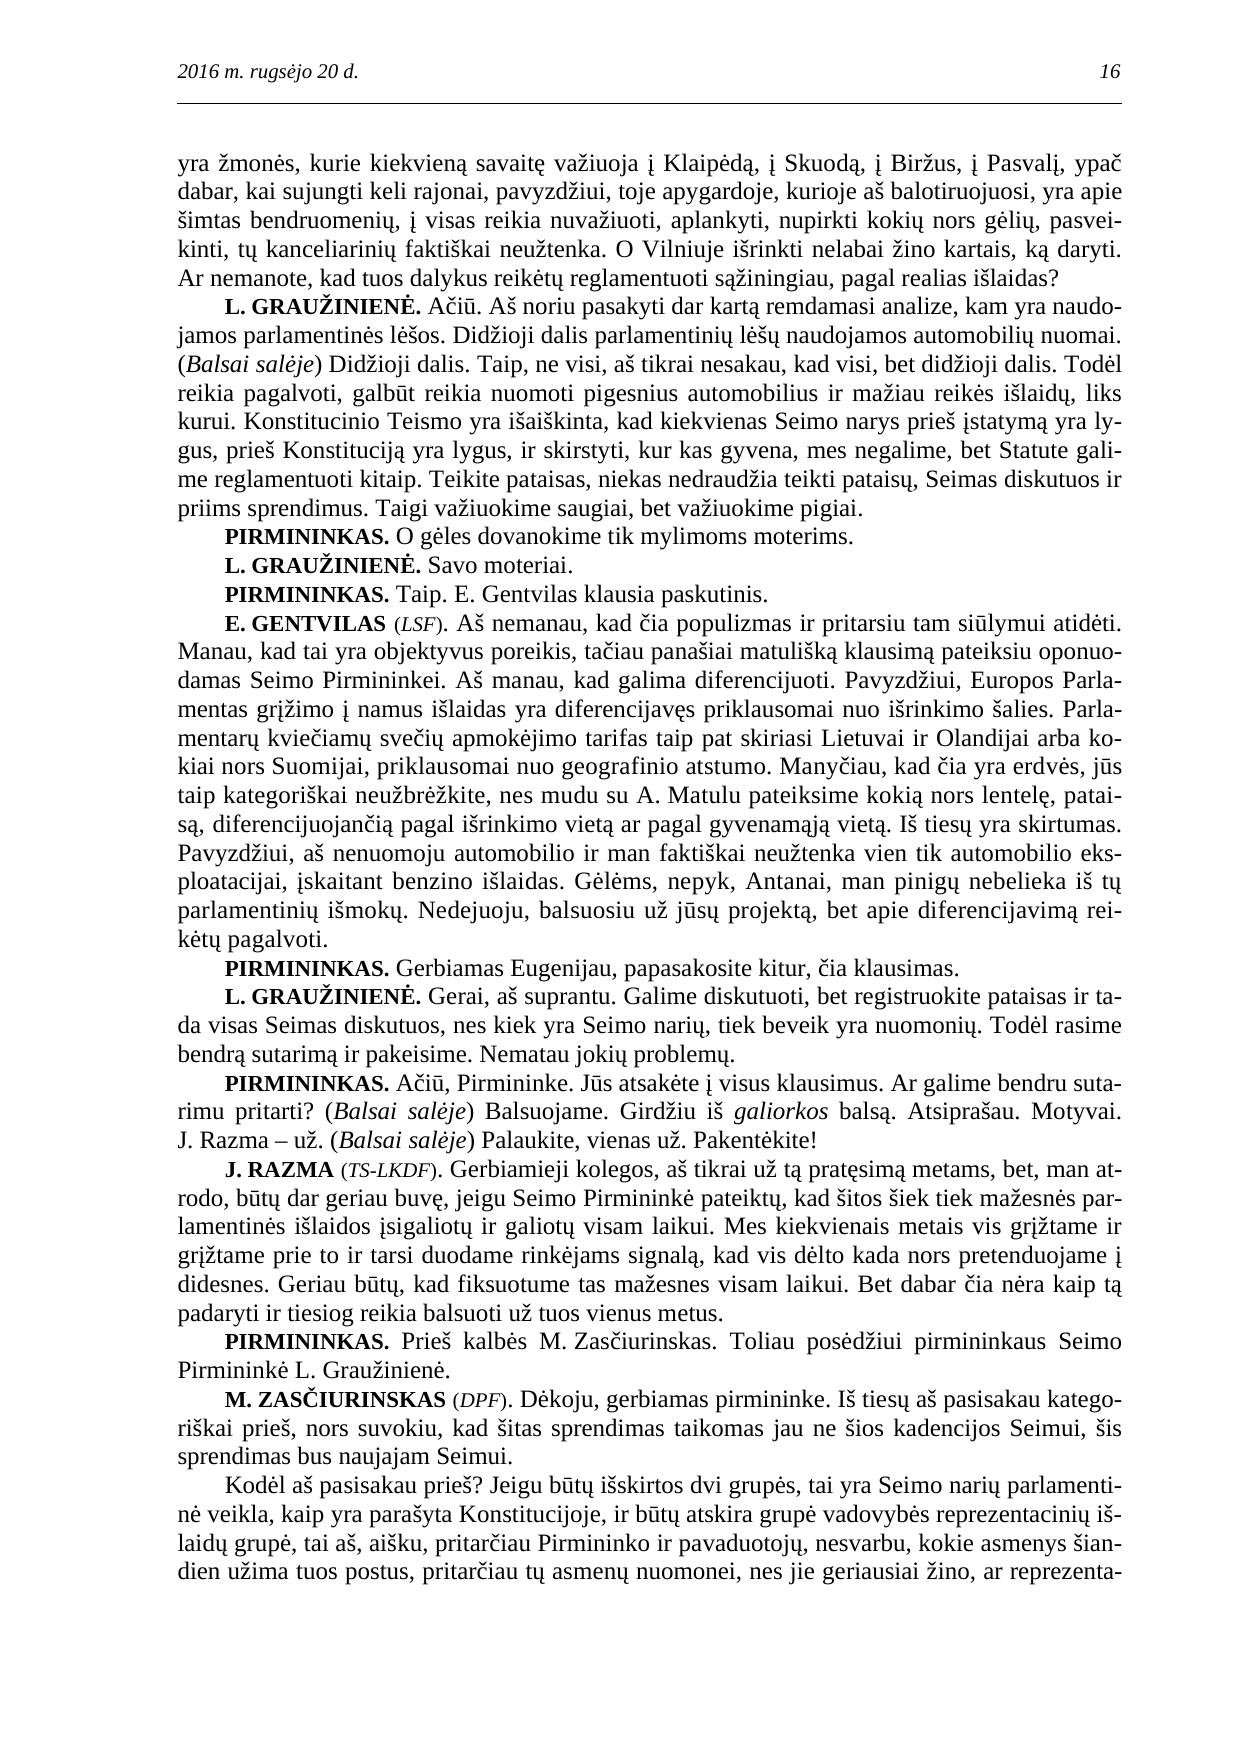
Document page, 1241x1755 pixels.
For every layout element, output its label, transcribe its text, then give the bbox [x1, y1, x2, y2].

text PIRMININKAS. Ačiū, Pir­mi­nin­ke. Jūs at­sa­kė­te į vi­sus klau­si­mus. Ar ga­li­me ben­dru su­ta­ri­mu pri­tar­ti? (Bal­sai sa­lė­je) Bal­suo­ja­me. Gir­džiu iš ga­lior­kos bal­są. At­si­pra­šau. Mo­ty­vai. J. Raz­ma – už. (Bal­sai sa­lė­je) Pa­lau­ki­te, vie­nas už. Pa­ken­tė­ki­te! [177, 1068, 1122, 1154]
text L. GRAUŽINIENĖ. Ačiū. Aš no­riu pa­sa­ky­ti dar kar­tą rem­da­ma­si ana­li­ze, kam yra nau­do­ja­mos par­la­men­ti­nės lė­šos. Di­džio­ji da­lis par­la­men­ti­nių lė­šų nau­do­ja­mos au­to­mo­bi­lių nuo­mai. (Bal­sai sa­lė­je) Di­džio­ji da­lis. Taip, ne vi­si, aš tik­rai ne­sa­kau, kad vi­si, bet di­džio­ji da­lis. To­dėl rei­kia pa­gal­vo­ti, gal­būt rei­kia nuo­mo­ti pi­ges­nius au­to­mo­bi­lius ir ma­žiau rei­kės iš­lai­dų, liks ku­rui. Kon­sti­tu­ci­nio Teis­mo yra iš­aiš­kin­ta, kad kiek­vie­nas Sei­mo na­rys prieš įsta­ty­mą yra ly­gus, prieš Kon­sti­tu­ci­ją yra ly­gus, ir skirs­ty­ti, kur kas gy­ve­na, mes ne­ga­li­me, bet Sta­tu­te ga­li­me reg­la­men­tuo­ti ki­taip. Tei­ki­te pa­tai­sas, nie­kas ne­drau­džia teik­ti pa­tai­sų, Sei­mas dis­ku­tuos ir pri­ims spren­di­mus. Tai­gi va­žiuo­ki­me sau­giai, bet va­žiuo­ki­me pi­giai. [177, 291, 1122, 521]
text PIRMININKAS. Prieš kal­bės M. Zas­čiu­rins­kas. To­liau po­sė­džiui pir­mi­nin­kaus Sei­mo Pir­mi­nin­kė L. Grau­ži­nie­nė. [177, 1326, 1122, 1384]
text PIRMININKAS. Ger­bia­mas Eu­ge­ni­jau, pa­pa­sa­ko­si­te ki­tur, čia klau­si­mas. [177, 953, 1122, 981]
text E. GENTVILAS (LSF). Aš ne­ma­nau, kad čia po­pu­liz­mas ir pri­tar­siu tam siū­ly­mui ati­dė­ti. Ma­nau, kad tai yra ob­jek­ty­vus po­rei­kis, ta­čiau pa­na­šiai ma­tu­liš­ką klau­si­mą pa­teik­siu opo­nuo­da­mas Sei­mo Pir­mi­nin­kei. Aš ma­nau, kad ga­li­ma di­fe­ren­ci­juo­ti. Pa­vyz­džiui, Eu­ro­pos Par­la­men­tas grį­ži­mo į na­mus iš­lai­das yra di­fe­ren­ci­ja­vęs pri­klau­so­mai nuo iš­rin­ki­mo ša­lies. Par­la­men­ta­rų kvie­čia­mų sve­čių ap­mo­kė­ji­mo ta­ri­fas taip pat ski­ria­si Lie­tu­vai ir Olan­di­jai ar­ba ko­kiai nors Suo­mi­jai, pri­klau­so­mai nuo ge­og­ra­fi­nio at­stu­mo. Ma­ny­čiau, kad čia yra erd­vės, jūs taip ka­te­go­riš­kai ne­už­brėž­ki­te, nes mu­du su A. Ma­tu­lu pa­teik­si­me ko­kią nors len­te­lę, pa­tai­są, di­fe­ren­ci­juo­jan­čią pa­gal iš­rin­ki­mo vie­tą ar pa­gal gy­ve­na­mą­ją vie­tą. Iš tie­sų yra skir­tu­mas. Pa­vyz­džiui, aš ne­nu­omo­ju au­to­mo­bi­lio ir man fak­tiš­kai ne­už­ten­ka vien tik au­to­mo­bi­lio eks­plo­a­ta­ci­jai, įskai­tant ben­zi­no iš­lai­das. Gė­lėms, ne­pyk, An­ta­nai, man pi­ni­gų ne­be­lie­ka iš tų par­la­men­ti­nių iš­mo­kų. Ne­de­juo­ju, bal­suo­siu už jū­sų pro­jek­tą, bet apie di­fe­ren­ci­ja­vi­mą rei­kė­tų pa­gal­vo­ti. [177, 608, 1122, 953]
text M. ZASČIURINSKAS (DPF). Dė­ko­ju, ger­bia­mas pir­mi­nin­ke. Iš tie­sų aš pa­si­sa­kau ka­te­go­riš­kai prieš, nors su­vo­kiu, kad ši­tas spren­di­mas tai­ko­mas jau ne šios ka­den­ci­jos Sei­mui, šis spren­di­mas bus nau­ja­jam Sei­mui. [177, 1384, 1122, 1470]
text yra žmo­nės, ku­rie kiek­vie­ną sa­vai­tę va­žiuo­ja į Klai­pė­dą, į Skuo­dą, į Bir­žus, į Pa­sva­lį, ypač da­bar, kai su­jung­ti ke­li ra­jo­nai, pa­vyz­džiui, to­je apy­gar­do­je, ku­rio­je aš ba­lo­ti­ruo­juo­si, yra apie šim­tas ben­druo­me­nių, į vi­sas rei­kia nu­va­žiuo­ti, ap­lan­ky­ti, nu­pirk­ti ko­kių nors gė­lių, pa­svei­kin­ti, tų kan­ce­lia­ri­nių fak­tiš­kai ne­už­ten­ka. O Vil­niu­je iš­rink­ti ne­la­bai ži­no kar­tais, ką da­ry­ti. Ar ne­ma­no­te, kad tuos da­ly­kus rei­kė­tų reg­la­men­tuo­ti są­ži­nin­giau, pa­gal re­a­lias iš­lai­das? [177, 148, 1122, 291]
text L. GRAUŽINIENĖ. Sa­vo mo­te­riai. [177, 550, 1122, 579]
text PIRMININKAS. Taip. E. Gent­vi­las klau­sia pas­ku­ti­nis. [177, 579, 1122, 608]
text PIRMININKAS. O gė­les do­va­no­ki­me tik my­li­moms mo­te­rims. [177, 521, 1122, 550]
text J. RAZMA (TS-LKDF). Ger­bia­mie­ji ko­le­gos, aš tik­rai už tą pra­tę­si­mą me­tams, bet, man at­ro­do, bū­tų dar ge­riau bu­vę, jei­gu Sei­mo Pir­mi­nin­kė pa­teik­tų, kad ši­tos šiek tiek ma­žes­nės par­la­men­ti­nės iš­lai­dos įsi­ga­lio­tų ir ga­lio­tų vi­sam lai­kui. Mes kiek­vie­nais me­tais vis grįž­ta­me ir grįž­ta­me prie to ir tar­si duo­da­me rin­kė­jams sig­na­lą, kad vis dėl­to ka­da nors pre­ten­duo­ja­me į di­des­nes. Ge­riau bū­tų, kad fik­suo­tu­me tas ma­žes­nes vi­sam lai­kui. Bet da­bar čia nė­ra kaip tą pa­da­ry­ti ir tie­siog rei­kia bal­suo­ti už tuos vie­nus me­tus. [177, 1154, 1122, 1326]
text L. GRAUŽINIENĖ. Ge­rai, aš su­pran­tu. Ga­li­me dis­ku­tuo­ti, bet re­gist­ruo­ki­te pa­tai­sas ir ta­da vi­sas Sei­mas dis­ku­tuos, nes kiek yra Sei­mo na­rių, tiek be­veik yra nuo­mo­nių. To­dėl ra­si­me ben­drą su­ta­ri­mą ir pa­kei­si­me. Ne­ma­tau jo­kių pro­ble­mų. [177, 981, 1122, 1068]
text Ko­dėl aš pa­si­sa­kau prieš? Jei­gu bū­tų iš­skir­tos dvi gru­pės, tai yra Sei­mo na­rių par­la­men­ti­nė veik­la, kaip yra pa­ra­šy­ta Kon­sti­tu­ci­jo­je, ir bū­tų at­ski­ra gru­pė va­do­vy­bės rep­re­zen­ta­ci­nių iš­lai­dų gru­pė, tai aš, aiš­ku, pri­tar­čiau Pir­mi­nin­ko ir pa­va­duo­to­jų, ne­svar­bu, ko­kie as­me­nys šian­dien už­ima tuos pos­tus, pri­tar­čiau tų as­me­nų nuo­mo­nei, nes jie ge­riau­siai ži­no, ar rep­re­zen­ta­ [177, 1470, 1122, 1585]
